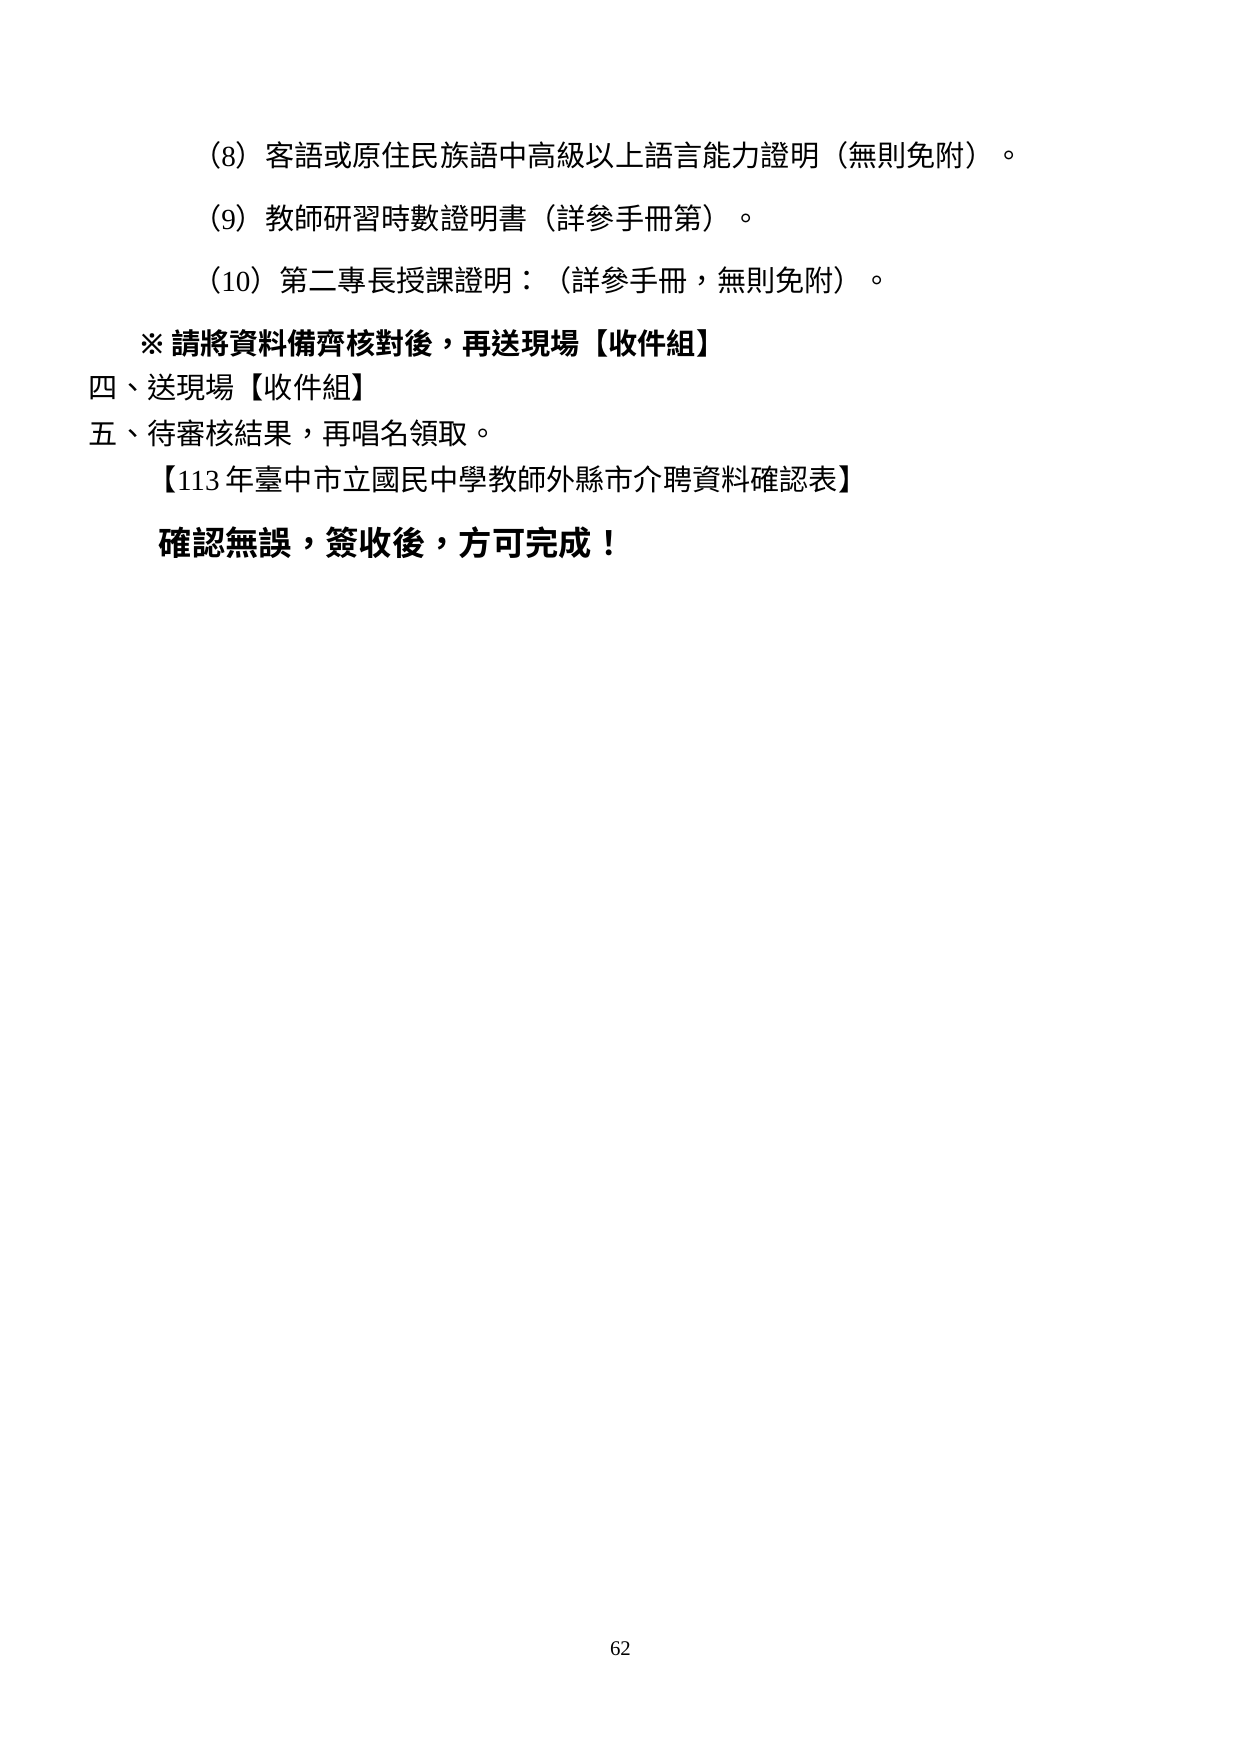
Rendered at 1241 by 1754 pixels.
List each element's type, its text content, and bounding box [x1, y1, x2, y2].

text ※ 請將資料備齊核對後，再送現場【收件組】 [89, 300, 1152, 362]
text 四、送現場【收件組】 [89, 362, 1152, 408]
text （8）客語或原住民族語中高級以上語言能力證明（無則免附）。 [192, 112, 1152, 175]
text 確認無誤，簽收後，方可完成！ [89, 500, 1152, 562]
text （10）第二專長授課證明：（詳參手冊，無則免附）。 [192, 237, 1152, 300]
text 【113年臺中市立國民中學教師外縣市介聘資料確認表】 [148, 454, 1152, 500]
text 五、待審核結果，再唱名領取。 [89, 408, 1152, 454]
text （9）教師研習時數證明書（詳參手冊第）。 [192, 175, 1152, 237]
